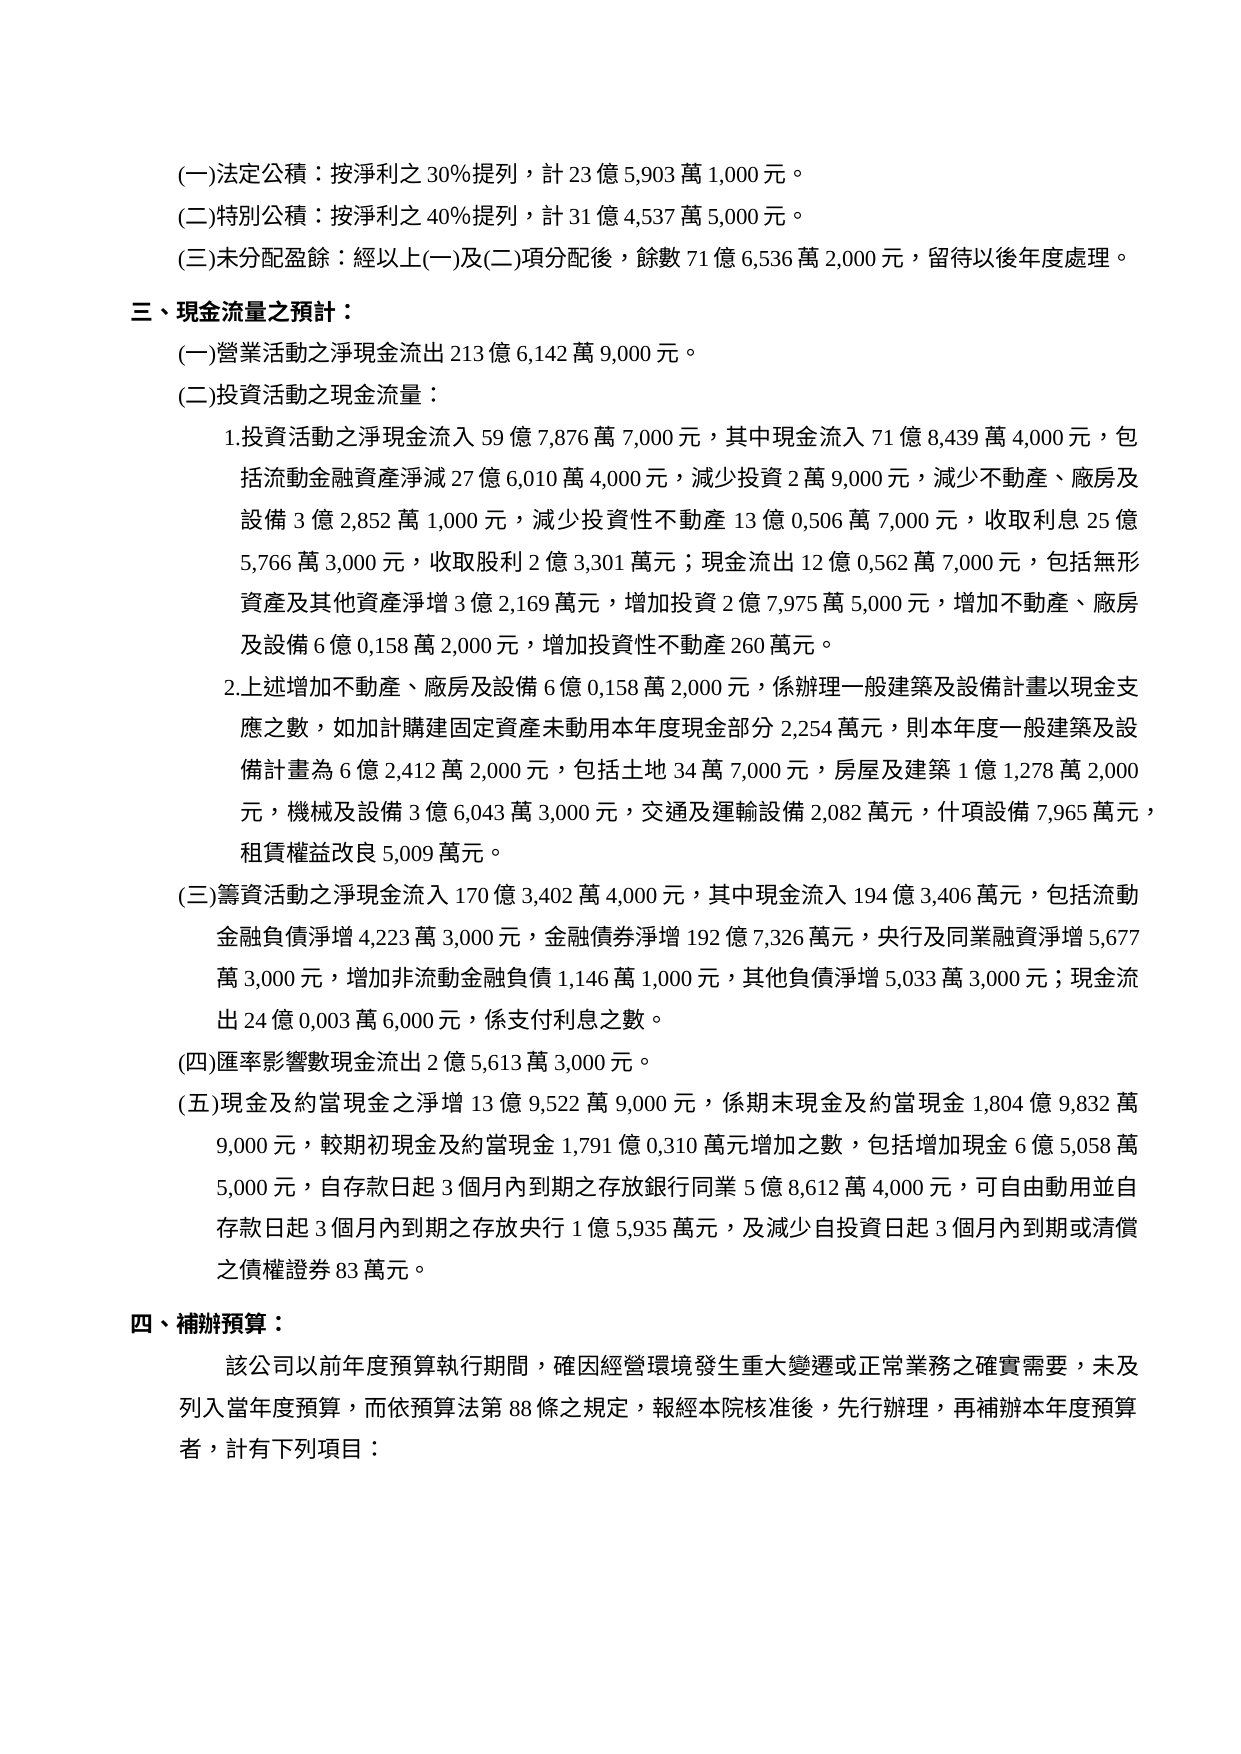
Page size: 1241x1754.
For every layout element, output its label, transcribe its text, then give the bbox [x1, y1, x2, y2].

text (五)現金及約當現金之淨增13億9,522萬9,000元，係期末現金及約當現金1,804億9,832萬9,000元，較期初現金及約當現金1,791億0,310萬元增加之數，包括增加現金6億5,058萬5,000元，自存款日起3個月內到期之存放銀行同業5億8,612萬4,000元，可自由動用並自存款日起3個月內到期之存放央行1億5,935萬元，及減少自投資日起3個月內到期或清償之債權證券83萬元。 [178, 1077, 1140, 1285]
text (三)未分配盈餘：經以上(一)及(二)項分配後，餘數71億6,536萬2,000元，留待以後年度處理。 [178, 231, 1140, 273]
text 該公司以前年度預算執行期間，確因經營環境發生重大變遷或正常業務之確實需要，未及列入當年度預算，而依預算法第88條之規定，報經本院核准後，先行辦理，再補辦本年度預算者，計有下列項目： [179, 1339, 1140, 1464]
text 2.上述增加不動產、廠房及設備6億0,158萬2,000元，係辦理一般建築及設備計畫以現金支應之數，如加計購建固定資產未動用本年度現金部分2,254萬元，則本年度一般建築及設備計畫為6億2,412萬2,000元，包括土地34萬7,000元，房屋及建築1億1,278萬2,000元，機械及設備3億6,043萬3,000元，交通及運輸設備2,082萬元，什項設備7,965萬元，租賃權益改良5,009萬元。 [223, 660, 1140, 868]
subtitle 四、補辦預算： [130, 1298, 1140, 1339]
text (一)法定公積：按淨利之30％提列，計23億5,903萬1,000元。 [178, 148, 1140, 189]
text (二)投資活動之現金流量： [178, 368, 1140, 410]
text 1.投資活動之淨現金流入59億7,876萬7,000元，其中現金流入71億8,439萬4,000元，包括流動金融資產淨減27億6,010萬4,000元，減少投資2萬9,000元，減少不動產、廠房及設備3億2,852萬1,000元，減少投資性不動產13億0,506萬7,000元，收取利息25億5,766萬3,000元，收取股利2億3,301萬元；現金流出12億0,562萬7,000元，包括無形資產及其他資產淨增3億2,169萬元，增加投資2億7,975萬5,000元，增加不動產、廠房及設備6億0,158萬2,000元，增加投資性不動產260萬元。 [223, 410, 1140, 660]
text (一)營業活動之淨現金流出213億6,142萬9,000元。 [178, 327, 1140, 368]
subtitle 三、現金流量之預計： [130, 285, 1140, 327]
text (三)籌資活動之淨現金流入170億3,402萬4,000元，其中現金流入194億3,406萬元，包括流動金融負債淨增4,223萬3,000元，金融債券淨增192億7,326萬元，央行及同業融資淨增5,677萬3,000元，增加非流動金融負債1,146萬1,000元，其他負債淨增5,033萬3,000元；現金流出24億0,003萬6,000元，係支付利息之數。 [178, 868, 1140, 1035]
text (二)特別公積：按淨利之40％提列，計31億4,537萬5,000元。 [178, 189, 1140, 231]
text (四)匯率影響數現金流出2億5,613萬3,000元。 [178, 1035, 1140, 1077]
